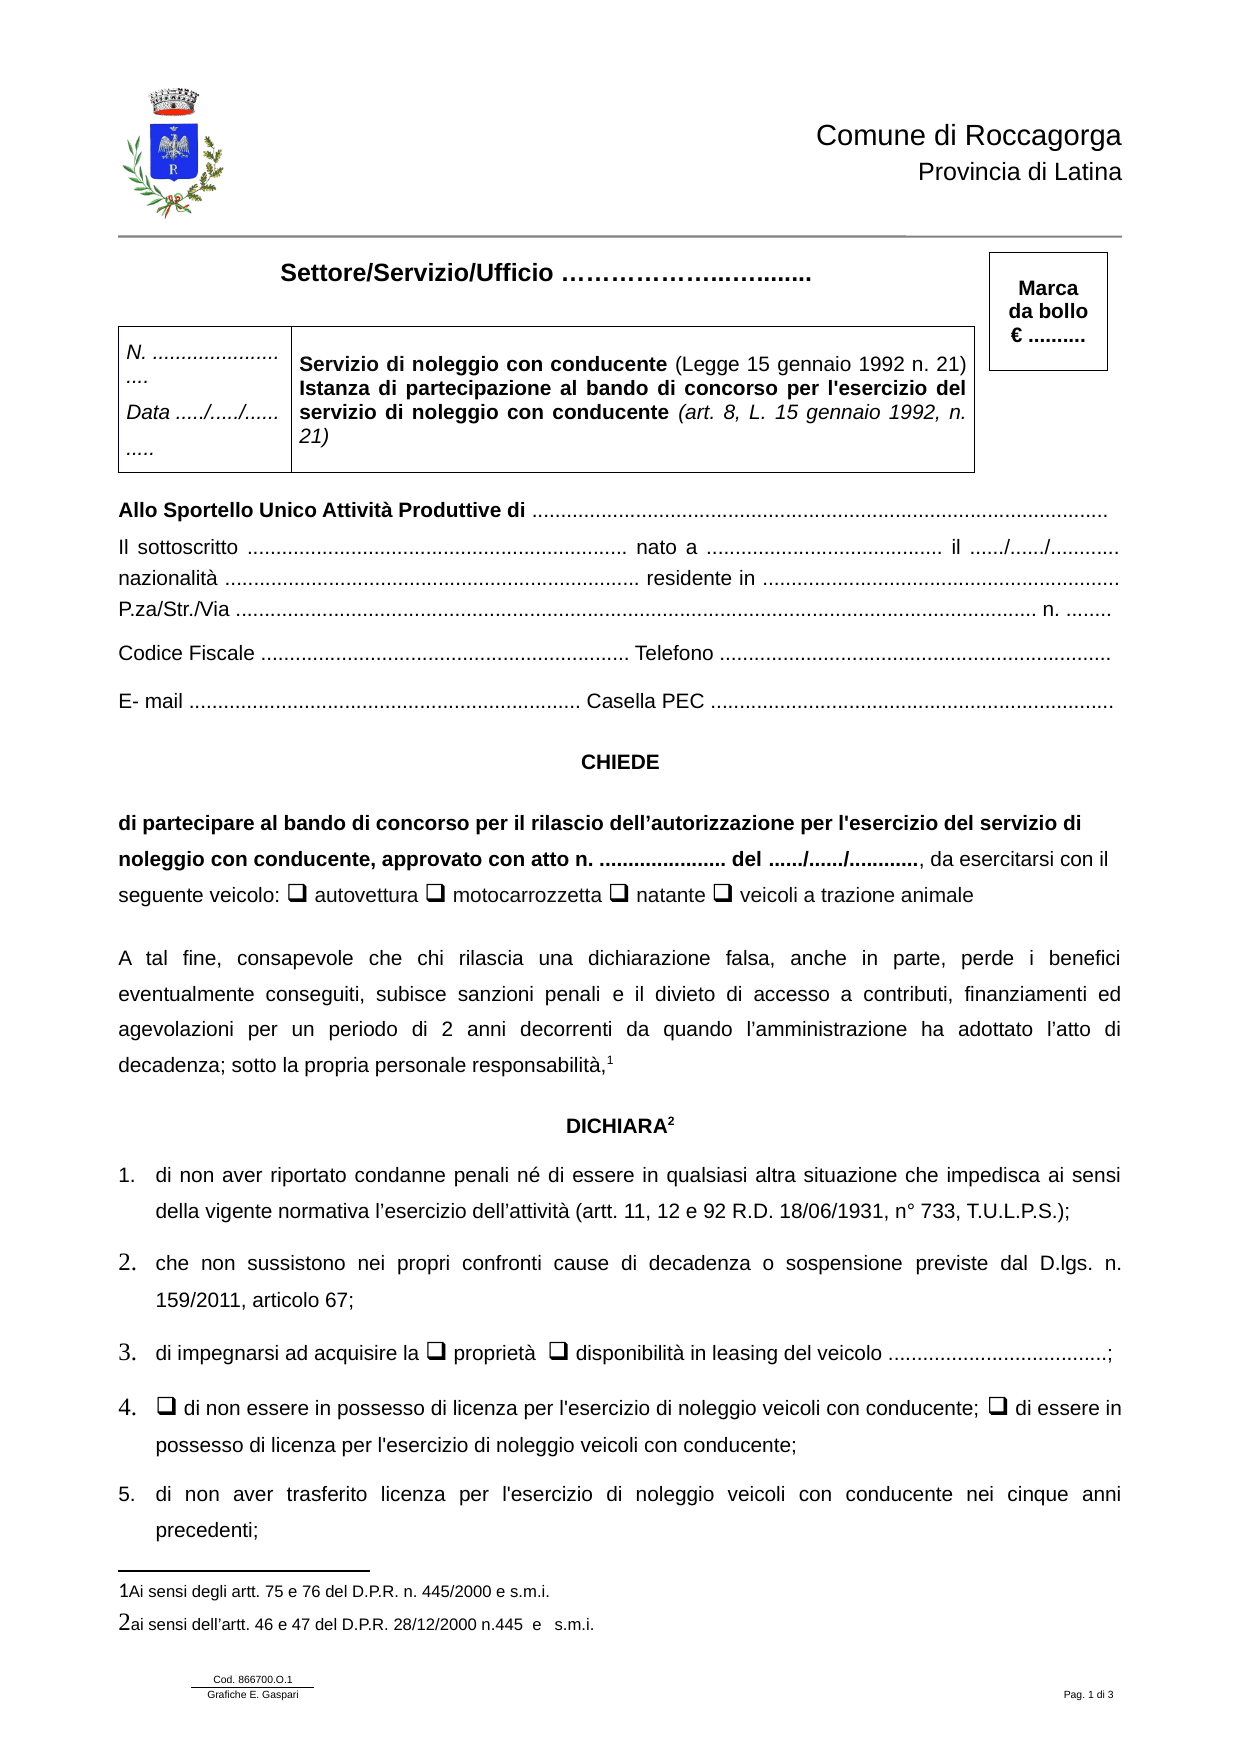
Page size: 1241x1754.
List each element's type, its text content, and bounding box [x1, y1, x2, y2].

text Il sottoscritto .................................................................. nato a ......................................... il ....../....../............ nazionalità ........................................................................ residente in .............................................................. P.za/Str./Via ........................................................................................................................................... n. ........ [118, 535, 1122, 621]
text Provincia di Latina [224, 157, 1122, 185]
list di impegnarsi ad acquisire la  proprietà  disponibilità in leasing del veicolo ......................................; [118, 1337, 1122, 1365]
subtitle di partecipare al bando di concorso per il rilascio dell’autorizzazione per l'esercizio del servizio di noleggio con conducente, approvato con atto n. ...................... del ....../....../............, da esercitarsi con il seguente veicolo:  autovettura  motocarrozzetta  natante  veicoli a trazione animale [118, 811, 1122, 908]
list di non aver riportato condanne penali né di essere in qualsiasi altra situazione che impedisca ai sensi della vigente normativa l’esercizio dell’attività (artt. 11, 12 e 92 R.D. 18/06/1931, n° 733, T.U.L.P.S.); [118, 1163, 1122, 1223]
picture [122, 87, 224, 219]
text Allo Sportello Unico Attività Produttive di .................................................................................................... [118, 498, 1122, 522]
text DICHIARA [118, 1114, 1122, 1138]
text Comune di Roccagorga [224, 118, 1122, 152]
list che non sussistono nei propri confronti cause di decadenza o sospensione previste dal D.lgs. n. 159/2011, articolo 67; [118, 1247, 1122, 1312]
text Settore/Servizio/Ufficio ………………...…........ [118, 258, 989, 287]
text ai sensi dell’artt. 46 e 47 del D.P.R. 28/12/2000 n.445 e s.m.i. [118, 1607, 1122, 1636]
table_header Marca da bollo € .......... [990, 253, 1107, 370]
text Ai sensi degli artt. 75 e 76 del D.P.R. n. 445/2000 e s.m.i. [118, 1577, 1122, 1603]
table_header N. .......................... Data ...../...../........... [119, 327, 291, 472]
list di non aver trasferito licenza per l'esercizio di noleggio veicoli con conducente nei cinque anni precedenti; [118, 1481, 1122, 1541]
table_header Servizio di noleggio con conducente (Legge 15 gennaio 1992 n. 21) Istanza di partecipazione al bando di concorso per l'esercizio del servizio di noleggio con conducente (art. 8, L. 15 gennaio 1992, n. 21) [292, 327, 974, 472]
subtitle CHIEDE [118, 750, 1122, 774]
text E- mail .................................................................... Casella PEC ...................................................................... [118, 689, 1122, 713]
text A tal fine, consapevole che chi rilascia una dichiarazione falsa, anche in parte, perde i benefici eventualmente conseguiti, subisce sanzioni penali e il divieto di accesso a contributi, finanziamenti ed agevolazioni per un periodo di 2 anni decorrenti da quando l’amministrazione ha adottato l’atto di decadenza; sotto la propria personale responsabilità, [118, 945, 1122, 1077]
list  di non essere in possesso di licenza per l'esercizio di noleggio veicoli con conducente;  di essere in possesso di licenza per l'esercizio di noleggio veicoli con conducente; [118, 1392, 1122, 1457]
text Codice Fiscale ................................................................ Telefono .................................................................... [118, 641, 1122, 665]
